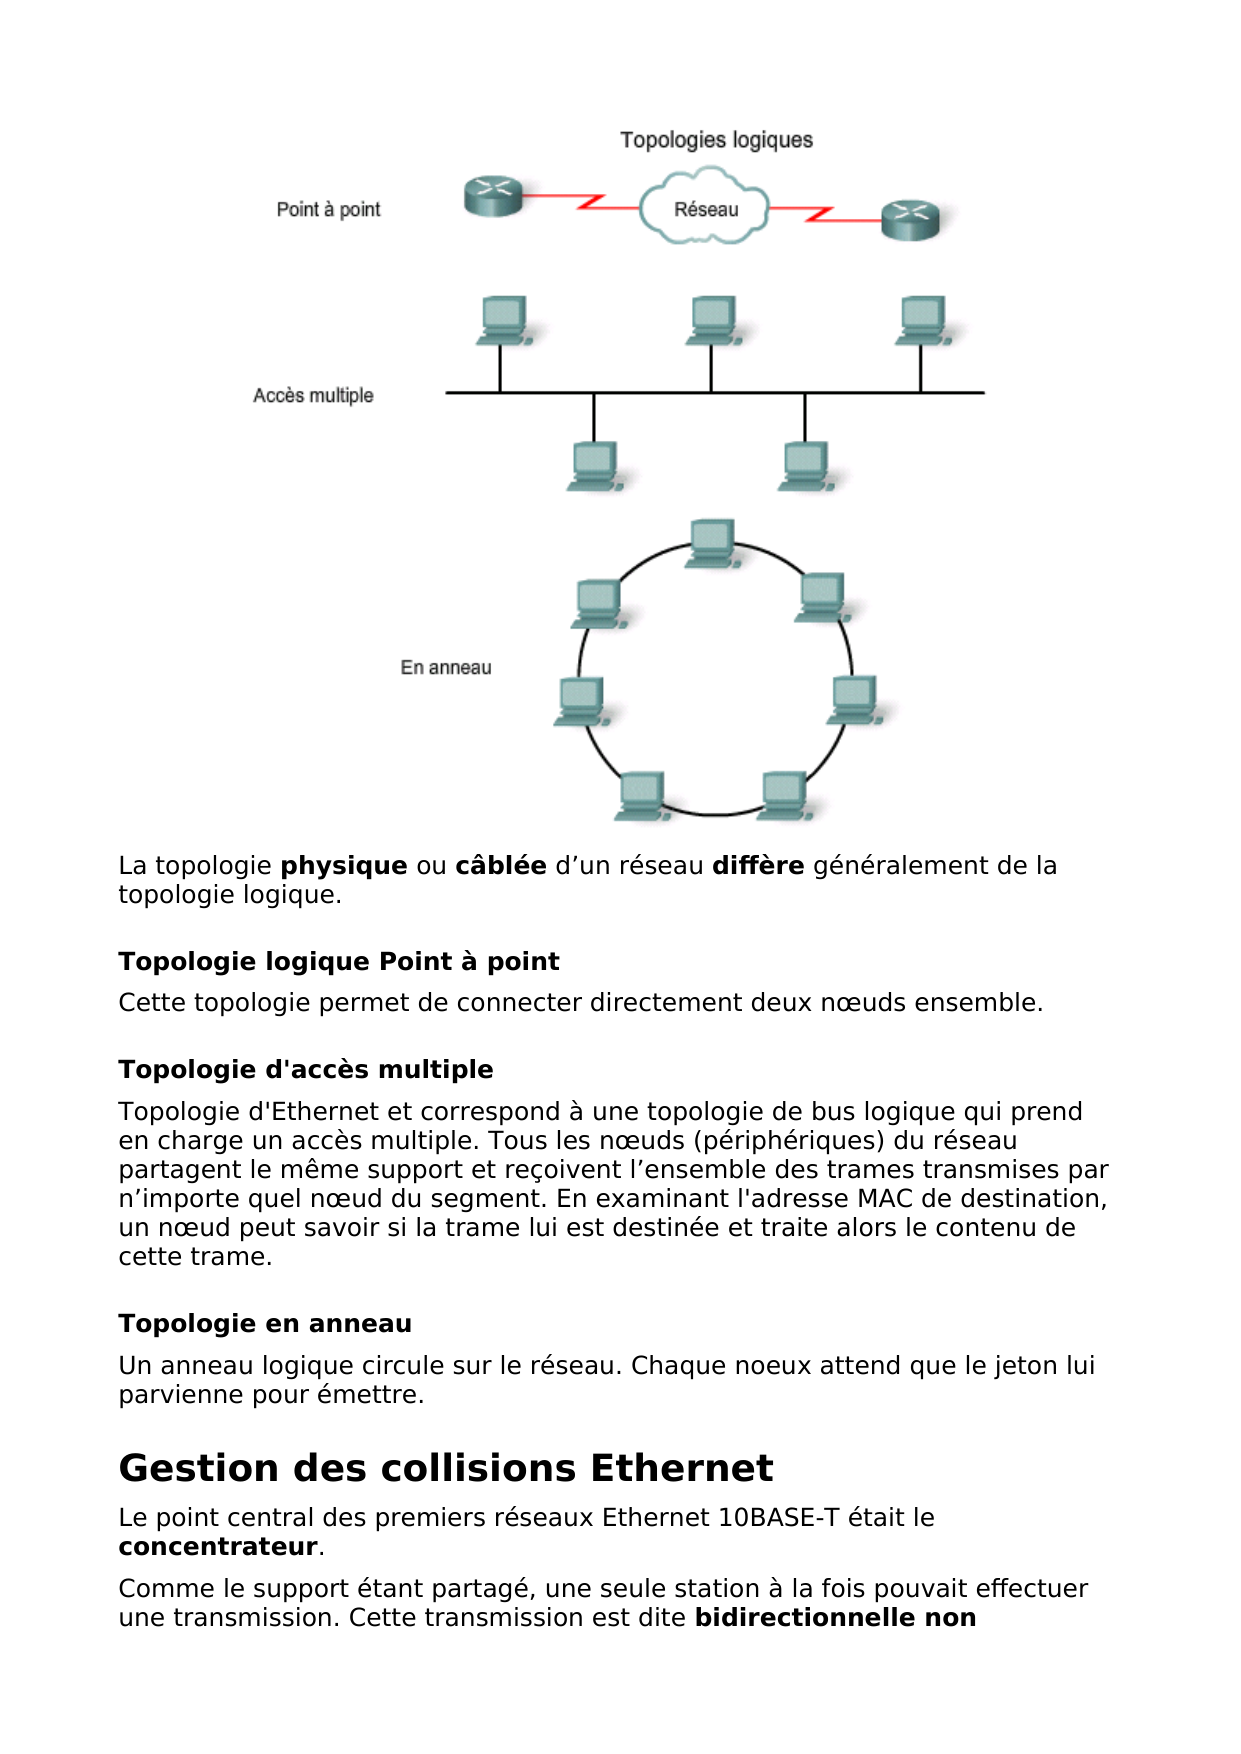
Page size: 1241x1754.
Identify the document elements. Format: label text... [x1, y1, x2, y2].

text La topologie physique ou câblée d’un réseau diffère généralement de la topologie logique. [118, 118, 1122, 909]
subtitle Topologie logique Point à point [118, 947, 1122, 976]
subtitle Gestion des collisions Ethernet [118, 1447, 1122, 1490]
text Cette topologie permet de connecter directement deux nœuds ensemble. [118, 988, 1122, 1018]
subtitle Topologie d'accès multiple [118, 1055, 1122, 1084]
subtitle Topologie en anneau [118, 1309, 1122, 1338]
picture [219, 118, 1021, 851]
text Topologie d'Ethernet et correspond à une topologie de bus logique qui prend en charge un accès multiple. Tous les nœuds (périphériques) du réseau partagent le même support et reçoivent l’ensemble des trames transmises par n’importe quel nœud du segment. En examinant l'adresse MAC de destination, un nœud peut savoir si la trame lui est destinée et traite alors le contenu de cette trame. [118, 1097, 1122, 1272]
text Un anneau logique circule sur le réseau. Chaque noeux attend que le jeton lui parvienne pour émettre. [118, 1351, 1122, 1409]
text Le point central des premiers réseaux Ethernet 10BASE-T était le concentrateur. [118, 1503, 1122, 1561]
text Comme le support étant partagé, une seule station à la fois pouvait effectuer une transmission. Cette transmission est dite bidirectionnelle non [118, 1574, 1122, 1632]
